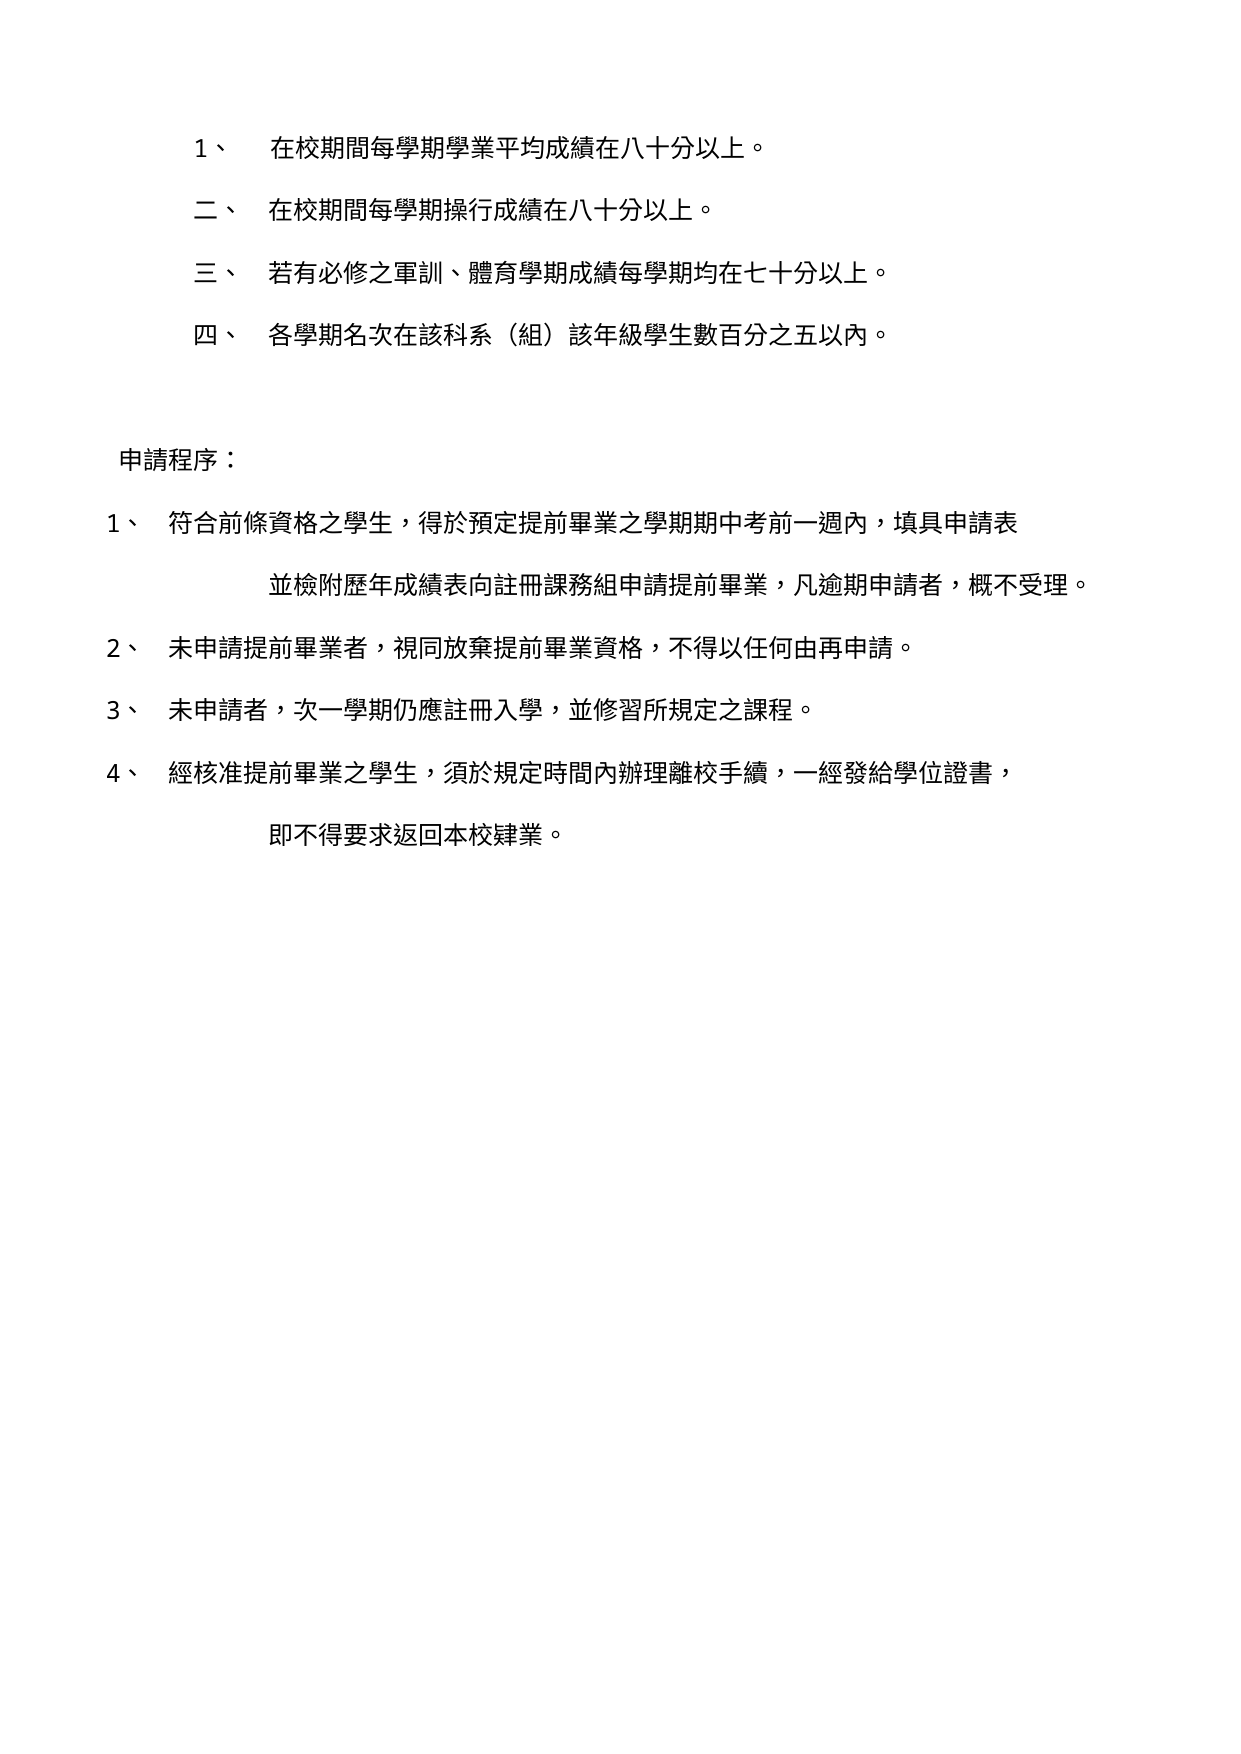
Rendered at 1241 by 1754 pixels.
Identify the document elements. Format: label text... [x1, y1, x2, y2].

list 在校期間每學期學業平均成績在八十分以上。 [156, 104, 1122, 167]
list 未申請者，次一學期仍應註冊入學，並修習所規定之課程。 [106, 667, 1122, 729]
text 申請程序： [118, 417, 1122, 479]
text 四、 各學期名次在該科系（組）該年級學生數百分之五以內。 [193, 292, 1122, 354]
list 經核准提前畢業之學生，須於規定時間內辦理離校手續，一經發給學位證書， [106, 729, 1122, 792]
text 並檢附歷年成績表向註冊課務組申請提前畢業，凡逾期申請者，概不受理。 [193, 542, 1122, 604]
text 即不得要求返回本校肄業。 [193, 792, 1122, 854]
list 未申請提前畢業者，視同放棄提前畢業資格，不得以任何由再申請。 [106, 604, 1122, 667]
list 符合前條資格之學生，得於預定提前畢業之學期期中考前一週內，填具申請表 [106, 479, 1122, 542]
text 三、 若有必修之軍訓、體育學期成績每學期均在七十分以上。 [156, 229, 1122, 292]
text 二、 在校期間每學期操行成績在八十分以上。 [156, 167, 1122, 229]
